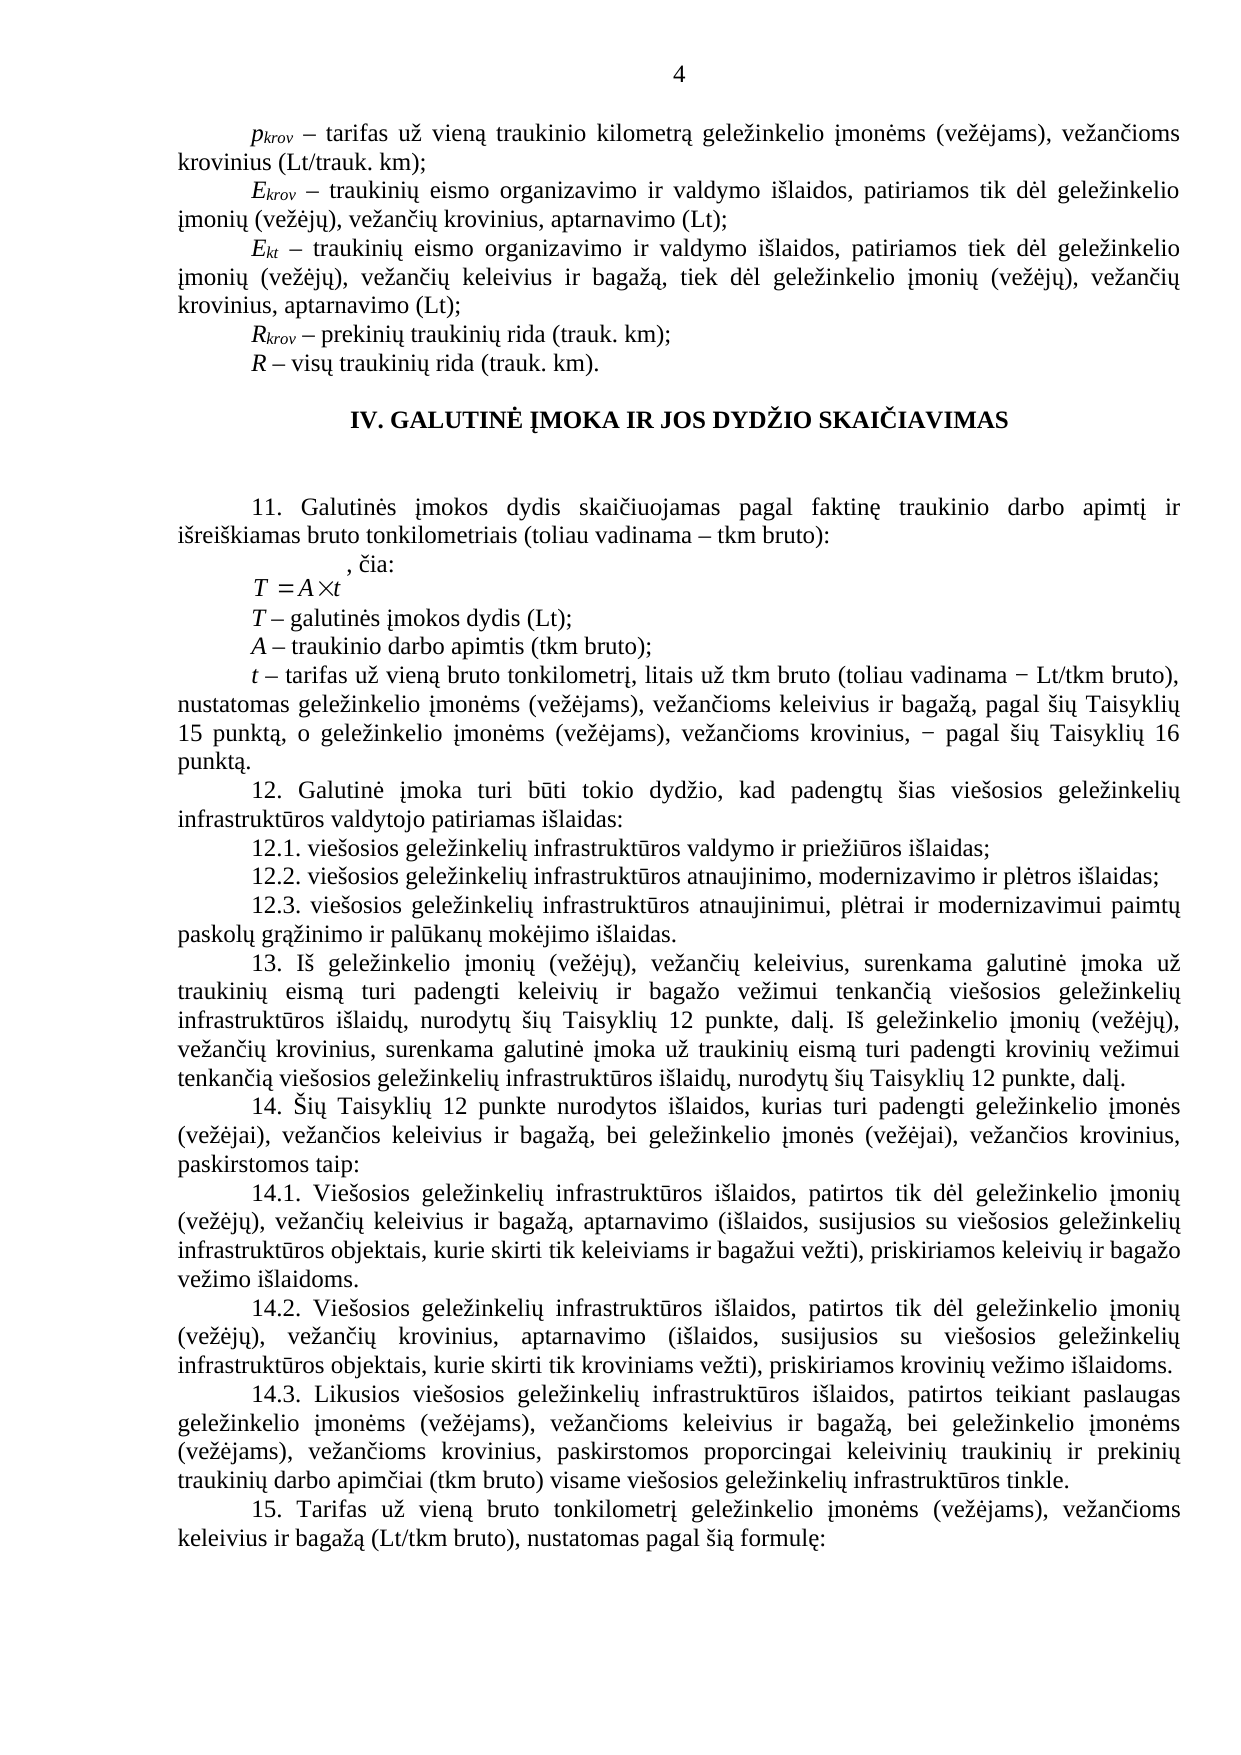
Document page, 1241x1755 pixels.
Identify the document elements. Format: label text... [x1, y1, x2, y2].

text Ekrov – traukinių eismo organizavimo ir valdymo išlaidos, patiriamos tik dėl geležinkelio įmonių (vežėjų), vežančių krovinius, aptarnavimo (Lt); [177, 176, 1181, 233]
text 11. Galutinės įmokos dydis skaičiuojamas pagal faktinę traukinio darbo apimtį ir išreiškiamas bruto tonkilometriais (toliau vadinama – tkm bruto): [177, 492, 1181, 549]
text 13. Iš geležinkelio įmonių (vežėjų), vežančių keleivius, surenkama galutinė įmoka už traukinių eismą turi padengti keleivių ir bagažo vežimui tenkančią viešosios geležinkelių infrastruktūros išlaidų, nurodytų šių Taisyklių 12 punkte, dalį. Iš geležinkelio įmonių (vežėjų), vežančių krovinius, surenkama galutinė įmoka už traukinių eismą turi padengti krovinių vežimui tenkančią viešosios geležinkelių infrastruktūros išlaidų, nurodytų šių Taisyklių 12 punkte, dalį. [177, 948, 1181, 1091]
text t – tarifas už vieną bruto tonkilometrį, litais už tkm bruto (toliau vadinama − Lt/tkm bruto), nustatomas geležinkelio įmonėms (vežėjams), vežančioms keleivius ir bagažą, pagal šių Taisyklių 15 punktą, o geležinkelio įmonėms (vežėjams), vežančioms krovinius, − pagal šių Taisyklių 16 punktą. [177, 660, 1181, 775]
text 14. Šių Taisyklių 12 punkte nurodytos išlaidos, kurias turi padengti geležinkelio įmonės (vežėjai), vežančios keleivius ir bagažą, bei geležinkelio įmonės (vežėjai), vežančios krovinius, paskirstomos taip: [177, 1091, 1181, 1178]
text 14.1. Viešosios geležinkelių infrastruktūros išlaidos, patirtos tik dėl geležinkelio įmonių (vežėjų), vežančių keleivius ir bagažą, aptarnavimo (išlaidos, susijusios su viešosios geležinkelių infrastruktūros objektais, kurie skirti tik keleiviams ir bagažui vežti), priskiriamos keleivių ir bagažo vežimo išlaidoms. [177, 1178, 1181, 1293]
text pkrov – tarifas už vieną traukinio kilometrą geležinkelio įmonėms (vežėjams), vežančioms krovinius (Lt/trauk. km); [177, 118, 1181, 176]
text A – traukinio darbo apimtis (tkm bruto); [177, 631, 1181, 660]
text Rkrov – prekinių traukinių rida (trauk. km); [177, 319, 1181, 348]
text 12.3. viešosios geležinkelių infrastruktūros atnaujinimui, plėtrai ir modernizavimui paimtų paskolų grąžinimo ir palūkanų mokėjimo išlaidas. [177, 890, 1181, 948]
text T – galutinės įmokos dydis (Lt); [177, 603, 1181, 631]
text 14.2. Viešosios geležinkelių infrastruktūros išlaidos, patirtos tik dėl geležinkelio įmonių (vežėjų), vežančių krovinius, aptarnavimo (išlaidos, susijusios su viešosios geležinkelių infrastruktūros objektais, kurie skirti tik kroviniams vežti), priskiriamos krovinių vežimo išlaidoms. [177, 1293, 1181, 1379]
text 14.3. Likusios viešosios geležinkelių infrastruktūros išlaidos, patirtos teikiant paslaugas geležinkelio įmonėms (vežėjams), vežančioms keleivius ir bagažą, bei geležinkelio įmonėms (vežėjams), vežančioms krovinius, paskirstomos proporcingai keleivinių traukinių ir prekinių traukinių darbo apimčiai (tkm bruto) visame viešosios geležinkelių infrastruktūros tinkle. [177, 1379, 1181, 1494]
text 15. Tarifas už vieną bruto tonkilometrį geležinkelio įmonėms (vežėjams), vežančioms keleivius ir bagažą (Lt/tkm bruto), nustatomas pagal šią formulę: [177, 1494, 1181, 1551]
text IV. GALUTINĖ ĮMOKA IR JOS dydžio skaičiavimas [177, 406, 1181, 434]
text Ekt – traukinių eismo organizavimo ir valdymo išlaidos, patiriamos tiek dėl geležinkelio įmonių (vežėjų), vežančių keleivius ir bagažą, tiek dėl geležinkelio įmonių (vežėjų), vežančių krovinius, aptarnavimo (Lt); [177, 233, 1181, 319]
text R – visų traukinių rida (trauk. km). [177, 348, 1181, 377]
text T = A x t, čia: [177, 549, 1181, 603]
text 12.1. viešosios geležinkelių infrastruktūros valdymo ir priežiūros išlaidas; [177, 833, 1181, 861]
text 12. Galutinė įmoka turi būti tokio dydžio, kad padengtų šias viešosios geležinkelių infrastruktūros valdytojo patiriamas išlaidas: [177, 775, 1181, 833]
text 12.2. viešosios geležinkelių infrastruktūros atnaujinimo, modernizavimo ir plėtros išlaidas; [177, 861, 1181, 890]
